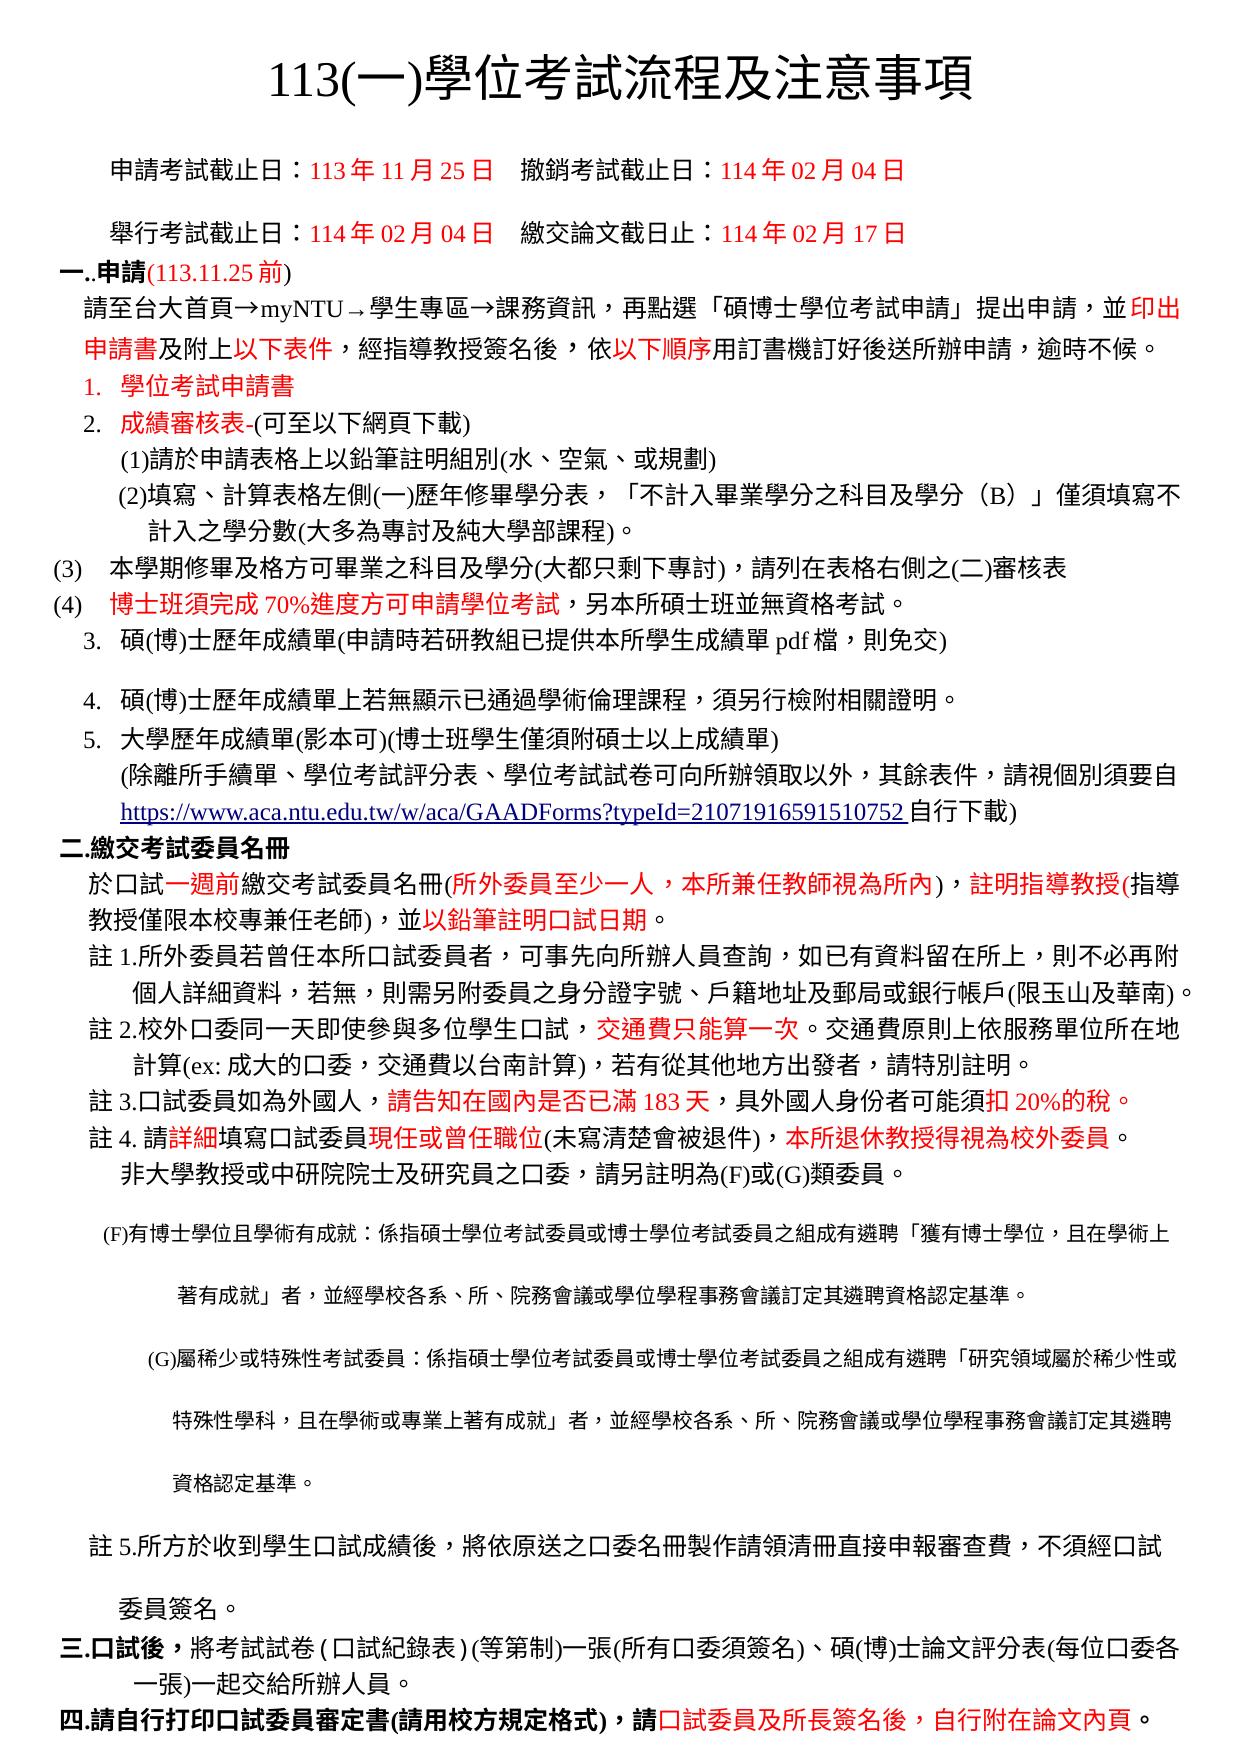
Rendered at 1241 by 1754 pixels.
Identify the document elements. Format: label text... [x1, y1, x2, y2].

text 註4. 請詳細填寫口試委員現任或曾任職位(未寫清楚會被退件)，本所退休教授得視為校外委員。 [89, 1118, 1181, 1154]
text (F)有博士學位且學術有成就：係指碩士學位考試委員或博士學位考試委員之組成有遴聘「獲有博士學位，且在學術上著有成就」者，並經學校各系、所、院務會議或學位學程事務會議訂定其遴聘資格認定基準。 [59, 1191, 1181, 1316]
text 於口試一週前繳交考試委員名冊(所外委員至少一人，本所兼任教師視為所內)，註明指導教授(指導教授僅限本校專兼任老師)，並以鉛筆註明口試日期。 [89, 864, 1181, 937]
list 大學歷年成績單(影本可)(博士班學生僅須附碩士以上成績單) [83, 719, 1181, 756]
list 碩(博)士歷年成績單上若無顯示已通過學術倫理課程，須另行檢附相關證明。 [83, 657, 1181, 719]
list 填寫、計算表格左側(一)歷年修畢學分表，「不計入畢業學分之科目及學分（B）」僅須填寫不計入之學分數(大多為專討及純大學部課程)。 [118, 476, 1181, 548]
list 學位考試申請書 [83, 367, 1181, 403]
text 註1.所外委員若曾任本所口試委員者，可事先向所辦人員查詢，如已有資料留在所上，則不必再附個人詳細資料，若無，則需另附委員之身分證字號、戶籍地址及郵局或銀行帳戶(限玉山及華南)。 [88, 937, 1181, 1009]
text 舉行考試截止日：114年02月04日 繳交論文截日止：114年02月17日 [59, 189, 1181, 252]
text 請至台大首頁→myNTU→學生專區→課務資訊，再點選「碩博士學位考試申請」提出申請，並印出申請書及附上以下表件，經指導教授簽名後，依以下順序用訂書機訂好後送所辦申請，逾時不候。 [83, 288, 1181, 367]
text 四.請自行打印口試委員審定書(請用校方規定格式)，請口試委員及所長簽名後，自行附在論文內頁。 [59, 1701, 1181, 1737]
list 成績審核表-(可至以下網頁下載) [83, 403, 1181, 439]
text 註3.口試委員如為外國人，請告知在國內是否已滿183天，具外國人身份者可能須扣20%的稅。 [89, 1082, 1181, 1118]
list 碩(博)士歷年成績單(申請時若研教組已提供本所學生成績單pdf檔，則免交) [83, 621, 1181, 657]
text (G)屬稀少或特殊性考試委員：係指碩士學位考試委員或博士學位考試委員之組成有遴聘「研究領域屬於稀少性或特殊性學科，且在學術或專業上著有成就」者，並經學校各系、所、院務會議或學位學程事務會議訂定其遴聘資格認定基準。 [148, 1316, 1181, 1503]
text 註2.校外口委同一天即使參與多位學生口試，交通費只能算一次。交通費原則上依服務單位所在地計算(ex: 成大的口委，交通費以台南計算)，若有從其他地方出發者，請特別註明。 [88, 1009, 1181, 1082]
text (1)請於申請表格上以鉛筆註明組別(水、空氣、或規劃) [120, 439, 1181, 476]
text 申請考試截止日：113年11月25日 撤銷考試截止日：114年02月04日 [59, 127, 1181, 189]
text 非大學教授或中研院院士及研究員之口委，請另註明為(F)或(G)類委員。 [89, 1154, 1181, 1191]
text 二.繳交考試委員名冊 [59, 828, 1181, 864]
text 三.口試後，將考試試卷(口試紀錄表)(等第制)一張(所有口委須簽名)、碩(博)士論文評分表(每位口委各一張)一起交給所辦人員。 [59, 1628, 1181, 1701]
text 113(一)學位考試流程及注意事項 [59, 2, 1181, 127]
text 一..申請(113.11.25前) [59, 252, 1181, 288]
list 博士班須完成70%進度方可申請學位考試，另本所碩士班並無資格考試。 [53, 584, 1181, 621]
text 註5.所方於收到學生口試成績後，將依原送之口委名冊製作請領清冊直接申報審查費，不須經口試委員簽名。 [88, 1503, 1181, 1628]
text (除離所手續單、學位考試評分表、學位考試試卷可向所辦領取以外，其餘表件，請視個別須要自https://www.aca.ntu.edu.tw/w/aca/GAADForms?typeId=21071916591510752自行下載) [120, 756, 1181, 828]
list 本學期修畢及格方可畢業之科目及學分(大都只剩下專討)，請列在表格右側之(二)審核表 [53, 548, 1181, 584]
